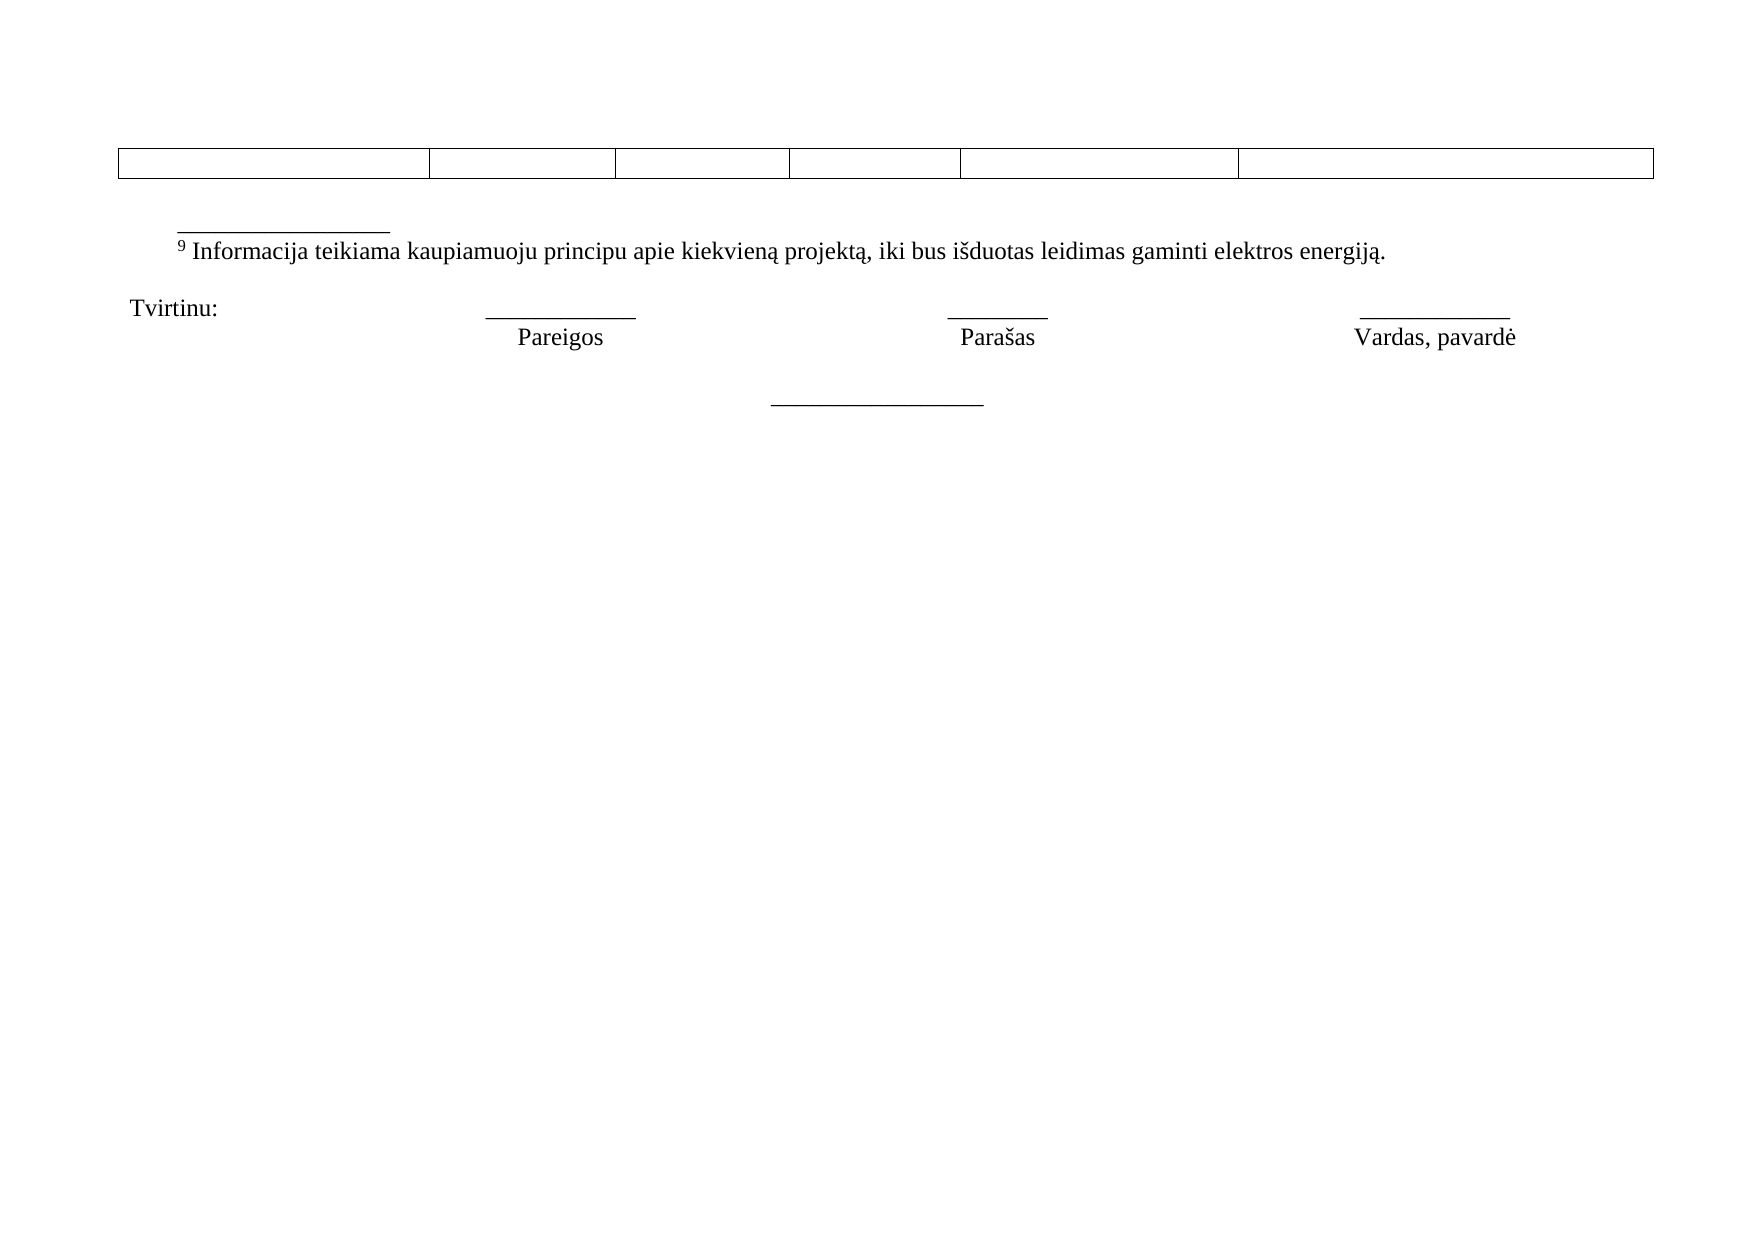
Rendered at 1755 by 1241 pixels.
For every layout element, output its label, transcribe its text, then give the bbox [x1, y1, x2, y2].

table_header ____________ Pareigos [342, 294, 779, 351]
table_cell [616, 149, 789, 177]
table_cell [790, 149, 960, 177]
table_header ____________ Vardas, pavardė [1216, 294, 1653, 351]
table_cell [1239, 149, 1653, 177]
table_cell [961, 149, 1238, 177]
table_header Tvirtinu: [118, 294, 342, 351]
text _________________ [118, 380, 1636, 408]
table_header ________ Parašas [779, 294, 1216, 351]
table_cell [430, 149, 615, 177]
text _________________ [118, 207, 1636, 236]
text 9 Informacija teikiama kaupiamuoju principu apie kiekvieną projektą, iki bus išduotas leidimas gaminti elektros energiją. [118, 236, 1636, 265]
table_cell [119, 149, 429, 177]
